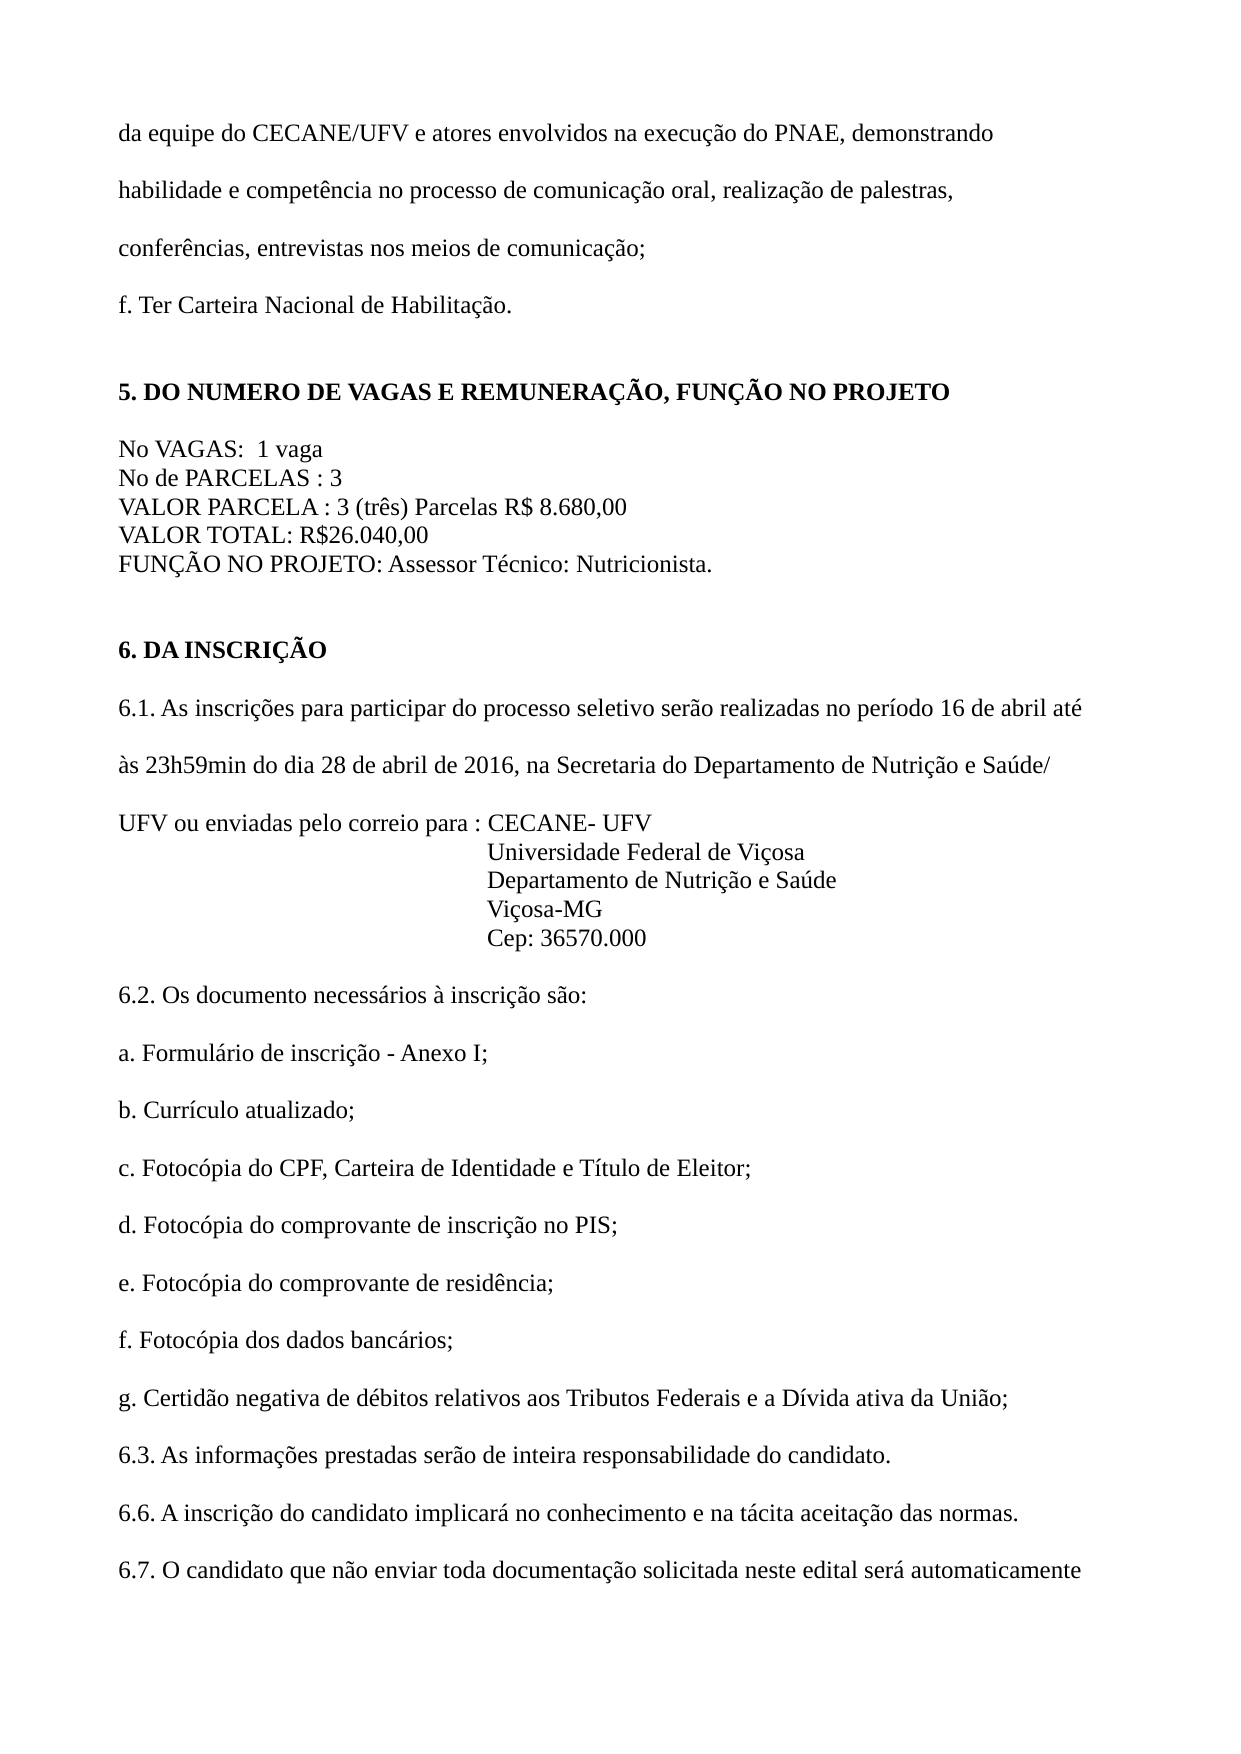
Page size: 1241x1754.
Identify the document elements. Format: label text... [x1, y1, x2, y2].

text 6.7. O candidato que não enviar toda documentação solicitada neste edital será automaticamente [118, 1556, 1122, 1584]
text 6.2. Os documento necessários à inscrição são: [118, 981, 1122, 1009]
text habilidade e competência no processo de comunicação oral, realização de palestras, [118, 176, 1122, 204]
text 6. DA INSCRIÇÃO [118, 636, 1122, 664]
text 6.3. As informações prestadas serão de inteira responsabilidade do candidato. [118, 1441, 1122, 1469]
text Universidade Federal de Viçosa [118, 837, 1122, 866]
text Viçosa-MG [118, 894, 1122, 923]
text 5. DO NUMERO DE VAGAS E REMUNERAÇÃO, FUNÇÃO NO PROJETO [118, 377, 1122, 406]
text da equipe do CECANE/UFV e atores envolvidos na execução do PNAE, demonstrando [118, 118, 1122, 147]
text VALOR TOTAL: R$26.040,00 [118, 521, 1122, 549]
text 6.6. A inscrição do candidato implicará no conhecimento e na tácita aceitação das normas. [118, 1498, 1122, 1527]
text d. Fotocópia do comprovante de inscrição no PIS; [118, 1211, 1122, 1239]
text No de PARCELAS : 3 [118, 463, 1122, 492]
text VALOR PARCELA : 3 (três) Parcelas R$ 8.680,00 [118, 492, 1122, 521]
text f. Fotocópia dos dados bancários; [118, 1326, 1122, 1354]
text conferências, entrevistas nos meios de comunicação; [118, 233, 1122, 262]
text às 23h59min do dia 28 de abril de 2016, na Secretaria do Departamento de Nutrição e Saúde/ [118, 751, 1122, 779]
text e. Fotocópia do comprovante de residência; [118, 1268, 1122, 1297]
text 6.1. As inscrições para participar do processo seletivo serão realizadas no período 16 de abril até [118, 693, 1122, 722]
text f. Ter Carteira Nacional de Habilitação. [118, 291, 1122, 319]
text c. Fotocópia do CPF, Carteira de Identidade e Título de Eleitor; [118, 1153, 1122, 1182]
text b. Currículo atualizado; [118, 1096, 1122, 1124]
text a. Formulário de inscrição - Anexo I; [118, 1038, 1122, 1067]
text g. Certidão negativa de débitos relativos aos Tributos Federais e a Dívida ativa da União; [118, 1383, 1122, 1412]
text No VAGAS: 1 vaga [118, 434, 1122, 463]
text FUNÇÃO NO PROJETO: Assessor Técnico: Nutricionista. [118, 549, 1122, 578]
text Cep: 36570.000 [118, 923, 1122, 952]
text UFV ou enviadas pelo correio para : CECANE- UFV [118, 808, 1122, 837]
text Departamento de Nutrição e Saúde [118, 866, 1122, 894]
